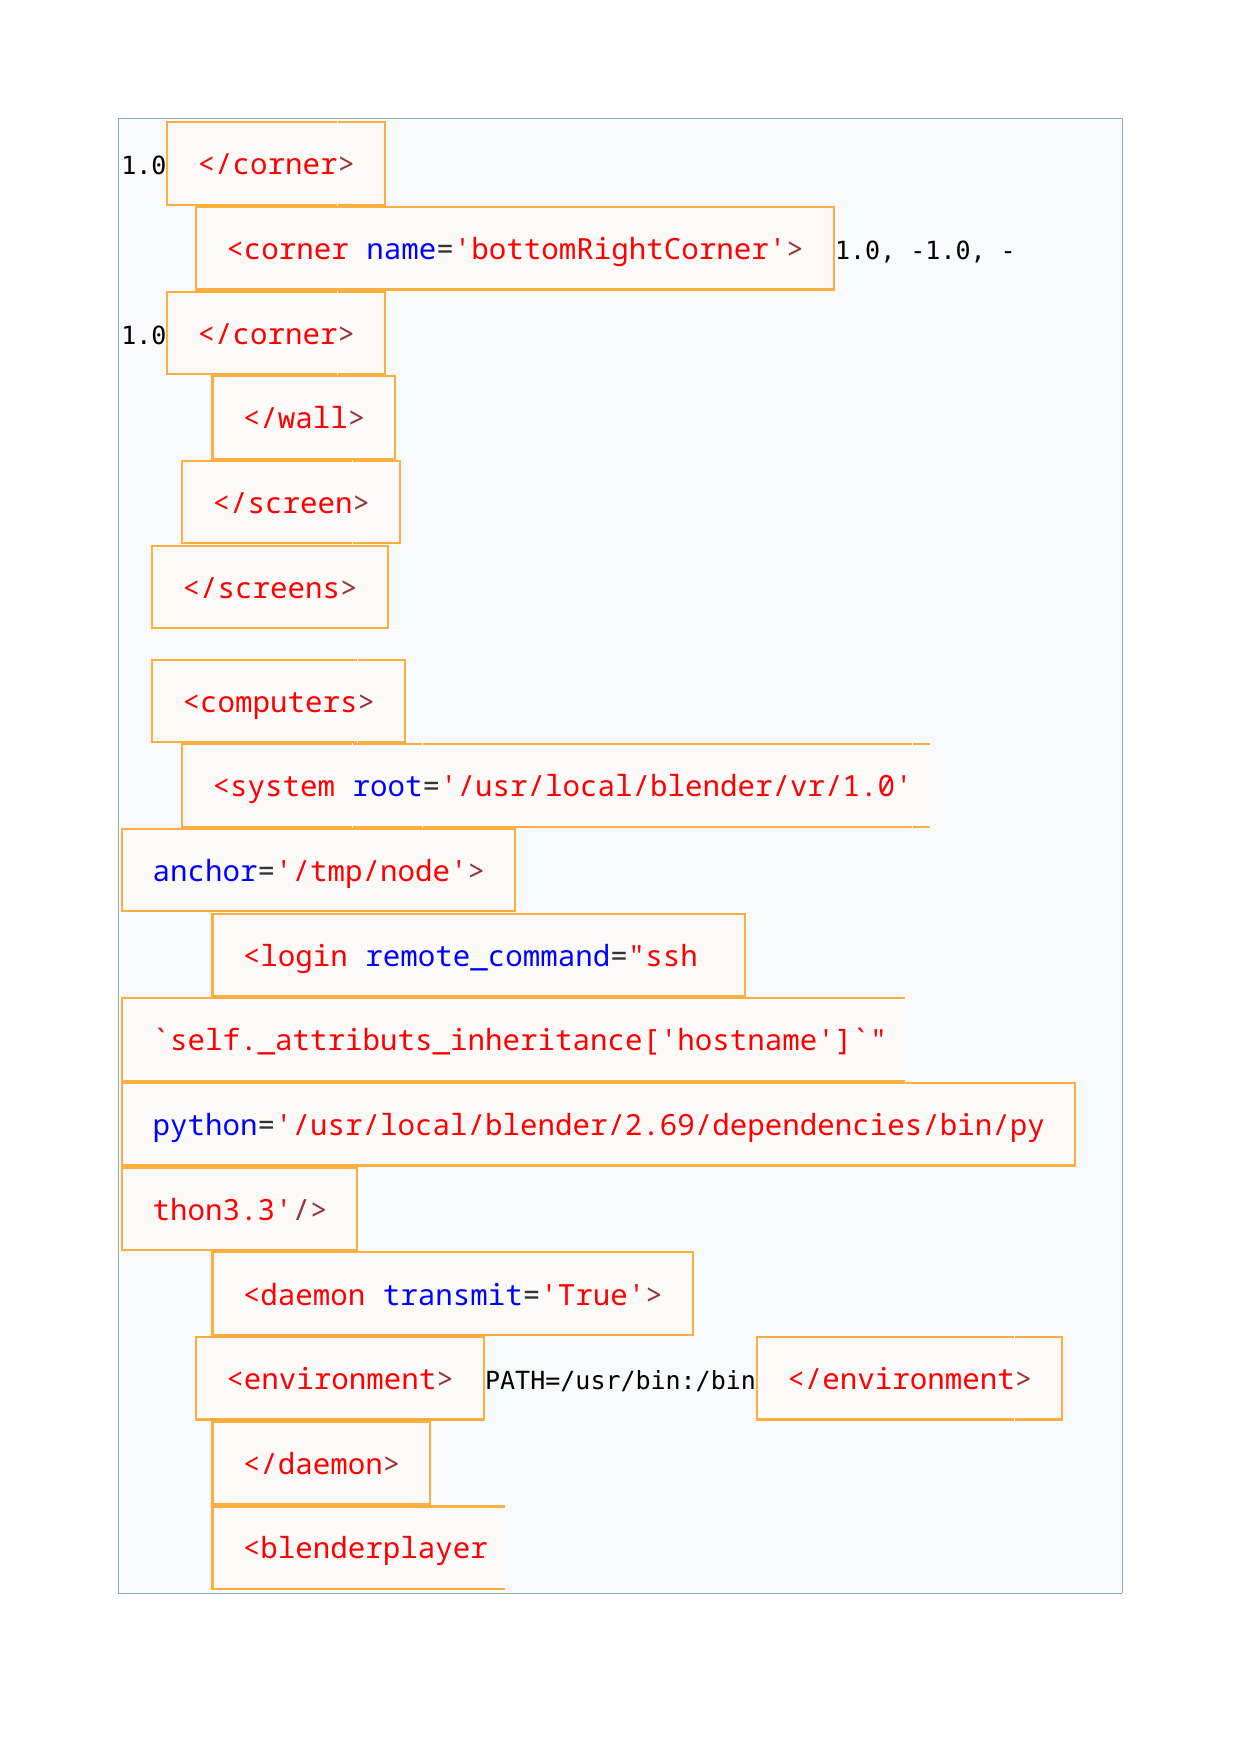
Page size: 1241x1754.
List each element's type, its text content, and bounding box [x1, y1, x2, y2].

table_header -1.0</corner> <corner name='bottomRightCorner'>1.0, -1.0, -1.0</corner> </wall> </screen> </screens> <computers> <system root='/usr/local/blender/vr/1.0' anchor='/tmp/node'> <login remote_command="ssh `self._attributs_inheritance['hostname']`" python='/usr/local/blender/2.69/dependencies/bin/python3.3'/> <daemon transmit='True'> <environment>PATH=/usr/bin:/bin</environment> </daemon> <blenderplayer [119, 119, 1122, 1593]
